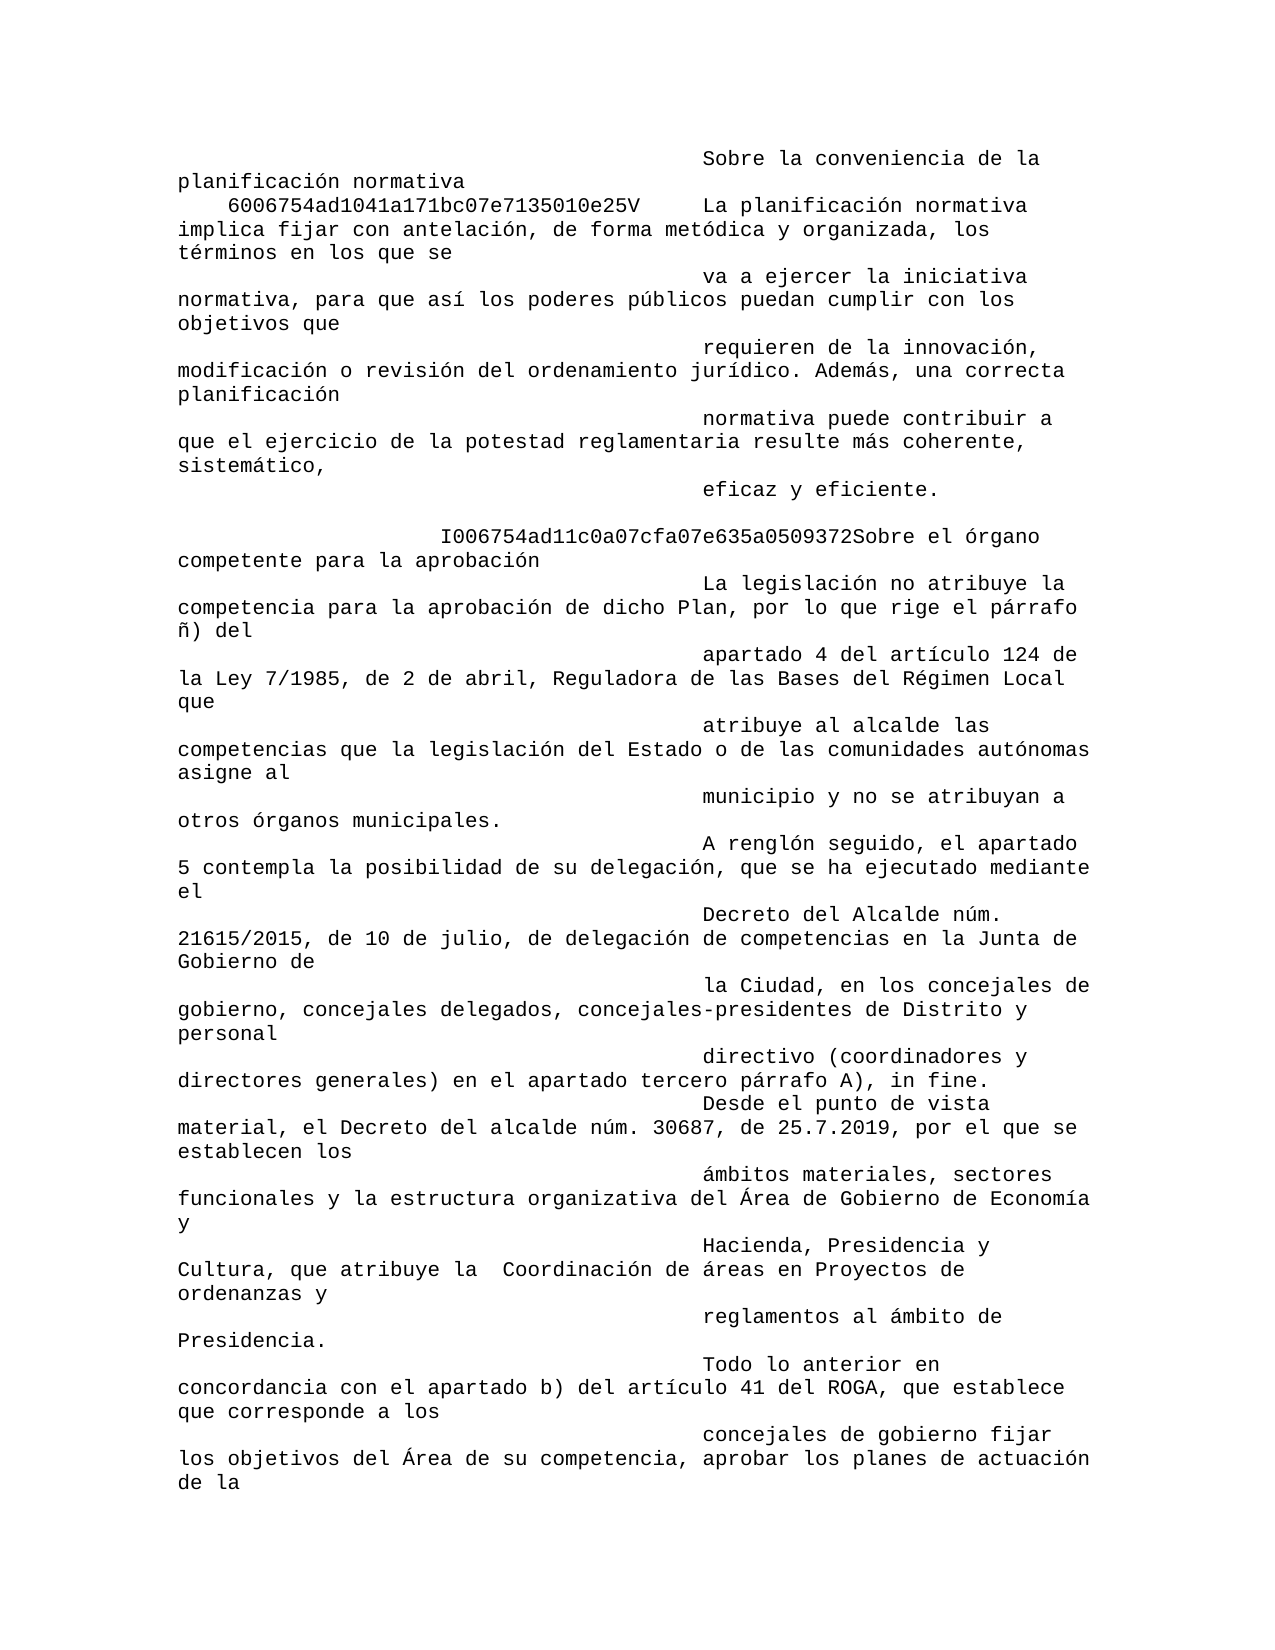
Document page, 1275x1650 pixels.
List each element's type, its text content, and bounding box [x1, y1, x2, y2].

text va a ejercer la iniciativa normativa, para que así los poderes públicos puedan cumplir con los objetivos que [177, 266, 1098, 337]
text requieren de la innovación, modificación o revisión del ordenamiento jurídico. Además, una correcta planificación [177, 337, 1098, 408]
text apartado 4 del artículo 124 de la Ley 7/1985, de 2 de abril, Reguladora de las Bases del Régimen Local que [177, 644, 1098, 715]
text Sobre la conveniencia de la planificación normativa [177, 148, 1098, 195]
text Desde el punto de vista material, el Decreto del alcalde núm. 30687, de 25.7.2019, por el que se establecen los [177, 1093, 1098, 1164]
text reglamentos al ámbito de Presidencia. [177, 1306, 1098, 1353]
text concejales de gobierno fijar los objetivos del Área de su competencia, aprobar los planes de actuación de la [177, 1424, 1098, 1495]
text directivo (coordinadores y directores generales) en el apartado tercero párrafo A), in fine. [177, 1046, 1098, 1093]
text municipio y no se atribuyan a otros órganos municipales. [177, 786, 1098, 833]
text Todo lo anterior en concordancia con el apartado b) del artículo 41 del ROGA, que establece que corresponde a los [177, 1353, 1098, 1424]
text normativa puede contribuir a que el ejercicio de la potestad reglamentaria resulte más coherente, sistemático, [177, 408, 1098, 479]
text 6006754ad1041a171bc07e7135010e25V La planificación normativa implica fijar con antelación, de forma metódica y organizada, los términos en los que se [177, 195, 1098, 266]
text la Ciudad, en los concejales de gobierno, concejales delegados, concejales-presidentes de Distrito y personal [177, 975, 1098, 1046]
text eficaz y eficiente. [177, 479, 1098, 502]
text Decreto del Alcalde núm. 21615/2015, de 10 de julio, de delegación de competencias en la Junta de Gobierno de [177, 904, 1098, 975]
text atribuye al alcalde las competencias que la legislación del Estado o de las comunidades autónomas asigne al [177, 715, 1098, 786]
text Hacienda, Presidencia y Cultura, que atribuye la Coordinación de áreas en Proyectos de ordenanzas y [177, 1235, 1098, 1306]
text ámbitos materiales, sectores funcionales y la estructura organizativa del Área de Gobierno de Economía y [177, 1164, 1098, 1235]
text La legislación no atribuye la competencia para la aprobación de dicho Plan, por lo que rige el párrafo ñ) del [177, 573, 1098, 644]
text I006754ad11c0a07cfa07e635a0509372Sobre el órgano competente para la aprobación [177, 526, 1098, 573]
text A renglón seguido, el apartado 5 contempla la posibilidad de su delegación, que se ha ejecutado mediante el [177, 833, 1098, 904]
